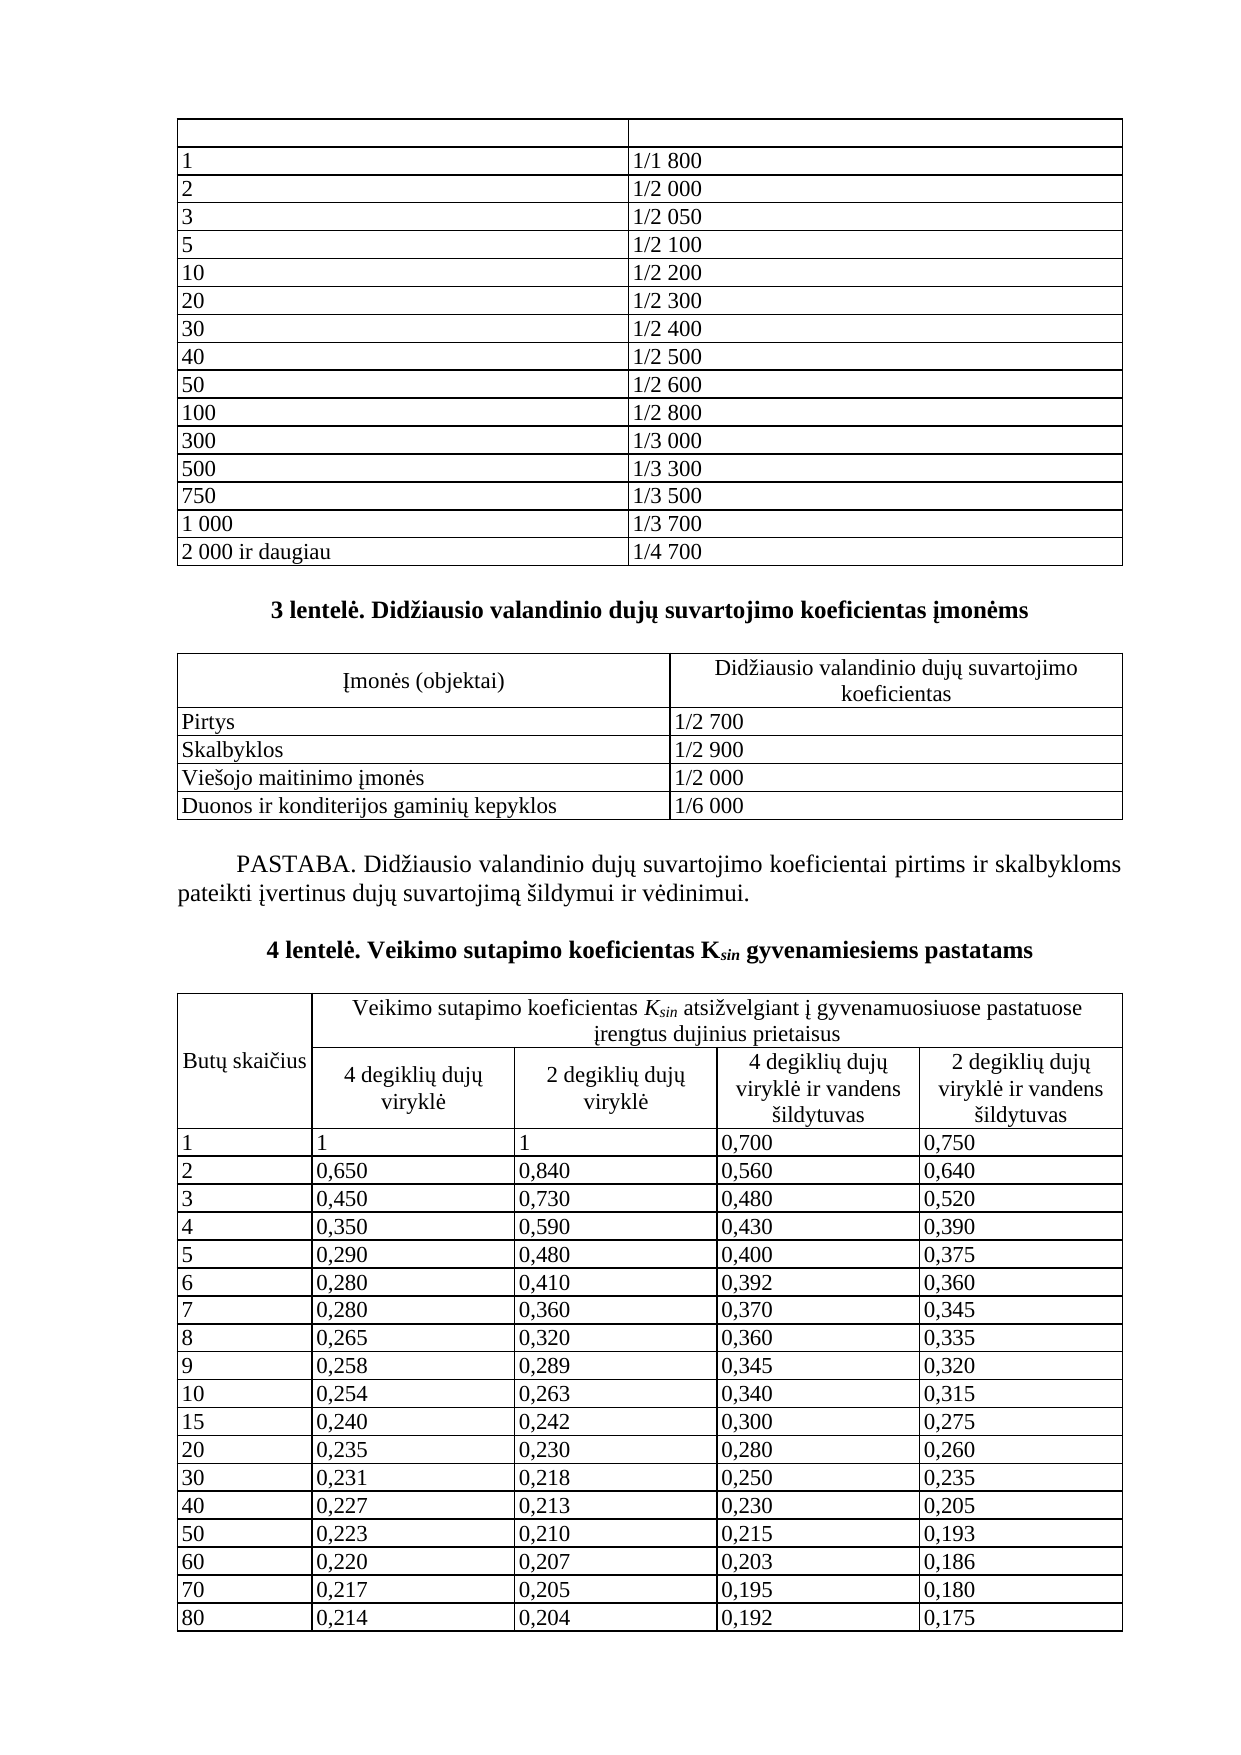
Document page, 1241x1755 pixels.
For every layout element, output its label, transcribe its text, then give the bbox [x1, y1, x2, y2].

table_cell 0,180 [920, 1576, 924, 1602]
table_cell 0,840 [515, 1157, 519, 1183]
table_cell 0,186 [920, 1548, 924, 1574]
table_cell 0,430 [915, 1213, 919, 1239]
table_cell 0,520 [920, 1185, 924, 1211]
table_cell 0,410 [515, 1269, 519, 1295]
table_cell 0,750 [1118, 1129, 1122, 1155]
table_header Butų skaičius [178, 994, 311, 1127]
table_cell 0,520 [1118, 1185, 1122, 1211]
table_cell 0,345 [915, 1352, 919, 1379]
table_cell 0,315 [920, 1380, 924, 1407]
table_cell 0,230 [915, 1492, 919, 1518]
table_cell 0,175 [920, 1604, 924, 1630]
table_cell 0,289 [515, 1352, 519, 1379]
table_cell 0,320 [920, 1352, 924, 1379]
table_cell 0,400 [915, 1241, 919, 1267]
table_cell 0,480 [915, 1185, 919, 1211]
table_cell 0,207 [515, 1548, 519, 1574]
table_cell [624, 120, 628, 146]
table_cell 0,205 [920, 1492, 924, 1518]
table_cell 0,290 [510, 1241, 514, 1267]
table_cell 0,205 [515, 1576, 519, 1602]
table_cell 500 [624, 455, 628, 481]
table_cell 1 000 [624, 511, 628, 537]
table_cell 0,560 [915, 1157, 919, 1183]
table_cell 0,186 [1118, 1548, 1122, 1574]
table_cell 0,640 [920, 1157, 924, 1183]
table_cell 0,254 [510, 1380, 514, 1407]
table_cell 0,217 [510, 1576, 514, 1602]
table_cell 100 [624, 399, 628, 425]
table_cell 0,280 [510, 1269, 514, 1295]
table_cell 0,210 [515, 1520, 519, 1546]
table_cell 0,192 [915, 1604, 919, 1630]
table_cell 0,360 [1118, 1269, 1122, 1295]
table_cell 0,193 [1118, 1520, 1122, 1546]
table_cell 0,345 [1118, 1297, 1122, 1323]
table_cell 0,195 [915, 1576, 919, 1602]
table_cell 0,350 [510, 1213, 514, 1239]
table_cell 0,360 [920, 1269, 924, 1295]
text 4 lentelė. Veikimo sutapimo koeficientas Ksin gyvenamiesiems pastatams [177, 935, 1122, 964]
table_cell 0,240 [510, 1408, 514, 1434]
table_cell 0,730 [515, 1185, 519, 1211]
table_cell 0,390 [1118, 1213, 1122, 1239]
table_cell 0,193 [920, 1520, 924, 1546]
table_cell 0,258 [510, 1352, 514, 1379]
table_cell 0,175 [1118, 1604, 1122, 1630]
table_cell 0,320 [515, 1325, 519, 1351]
text 3 lentelė. Didžiausio valandinio dujų suvartojimo koeficientas įmonėms [177, 595, 1122, 624]
table_cell 40 [624, 343, 628, 369]
table_cell 0,650 [510, 1157, 514, 1183]
table_cell 0,263 [515, 1380, 519, 1407]
table_cell 1 [624, 148, 628, 174]
table_cell 0,345 [920, 1297, 924, 1323]
table_cell 0,640 [1118, 1157, 1122, 1183]
table_cell 0,205 [1118, 1492, 1122, 1518]
table_header Įmonės (objektai) [178, 654, 669, 707]
table_cell 20 [624, 287, 628, 313]
table_cell 0,220 [510, 1548, 514, 1574]
table_cell 0,242 [515, 1408, 519, 1434]
table_cell 1 [510, 1129, 514, 1155]
table_cell 0,231 [510, 1464, 514, 1490]
table_cell 0,340 [915, 1380, 919, 1407]
table_cell 0,215 [915, 1520, 919, 1546]
table_cell 0,204 [515, 1604, 519, 1630]
table_cell 0,300 [915, 1408, 919, 1434]
table_cell 0,590 [515, 1213, 519, 1239]
table_cell 0,375 [920, 1241, 924, 1267]
table_cell [1118, 120, 1122, 146]
table_cell 0,235 [920, 1464, 924, 1490]
table_cell 1 [515, 1129, 519, 1155]
table_cell 0,260 [920, 1436, 924, 1462]
table_cell 5 [624, 231, 628, 258]
table_cell 0,180 [1118, 1576, 1122, 1602]
text PASTABA. Didžiausio valandinio dujų suvartojimo koeficientai pirtims ir skalbykloms pateikti įvertinus dujų suvartojimą šildymui ir vėdinimui. [177, 849, 1122, 906]
table_cell 10 [624, 259, 628, 286]
table_cell 0,260 [1118, 1436, 1122, 1462]
table_cell 0,390 [920, 1213, 924, 1239]
table_cell 0,235 [1118, 1464, 1122, 1490]
table_cell 0,280 [510, 1297, 514, 1323]
table_cell 2 degiklių dujų viryklė [515, 1048, 716, 1127]
table_cell 300 [624, 427, 628, 453]
table_cell 0,227 [510, 1492, 514, 1518]
table_cell 0,360 [515, 1297, 519, 1323]
table_cell 30 [624, 315, 628, 341]
table_cell 0,214 [510, 1604, 514, 1630]
table_cell 0,235 [510, 1436, 514, 1462]
table_cell 0,315 [1118, 1380, 1122, 1407]
table_cell 0,335 [1118, 1325, 1122, 1351]
table_cell 4 degiklių dujų viryklė [313, 1048, 514, 1127]
table_cell 0,750 [920, 1129, 924, 1155]
table_cell 0,370 [915, 1297, 919, 1323]
table_cell 0,275 [1118, 1408, 1122, 1434]
table_cell 0,480 [515, 1241, 519, 1267]
table_cell 50 [624, 371, 628, 397]
table_cell 0,392 [915, 1269, 919, 1295]
table_cell 0,223 [510, 1520, 514, 1546]
table_cell 0,218 [515, 1464, 519, 1490]
table_cell 0,360 [915, 1325, 919, 1351]
table_cell 0,450 [510, 1185, 514, 1211]
table_cell 0,700 [915, 1129, 919, 1155]
table_cell 3 [624, 203, 628, 230]
table_cell 0,213 [515, 1492, 519, 1518]
table_cell 0,335 [920, 1325, 924, 1351]
table_cell 2 [624, 176, 628, 202]
table_cell 0,275 [920, 1408, 924, 1434]
table_cell 0,203 [915, 1548, 919, 1574]
table_cell 0,280 [915, 1436, 919, 1462]
table_cell 0,230 [515, 1436, 519, 1462]
table_cell 0,250 [915, 1464, 919, 1490]
table_cell 0,265 [510, 1325, 514, 1351]
table_cell 750 [624, 483, 628, 509]
table_cell 0,375 [1118, 1241, 1122, 1267]
table_cell 0,320 [1118, 1352, 1122, 1379]
